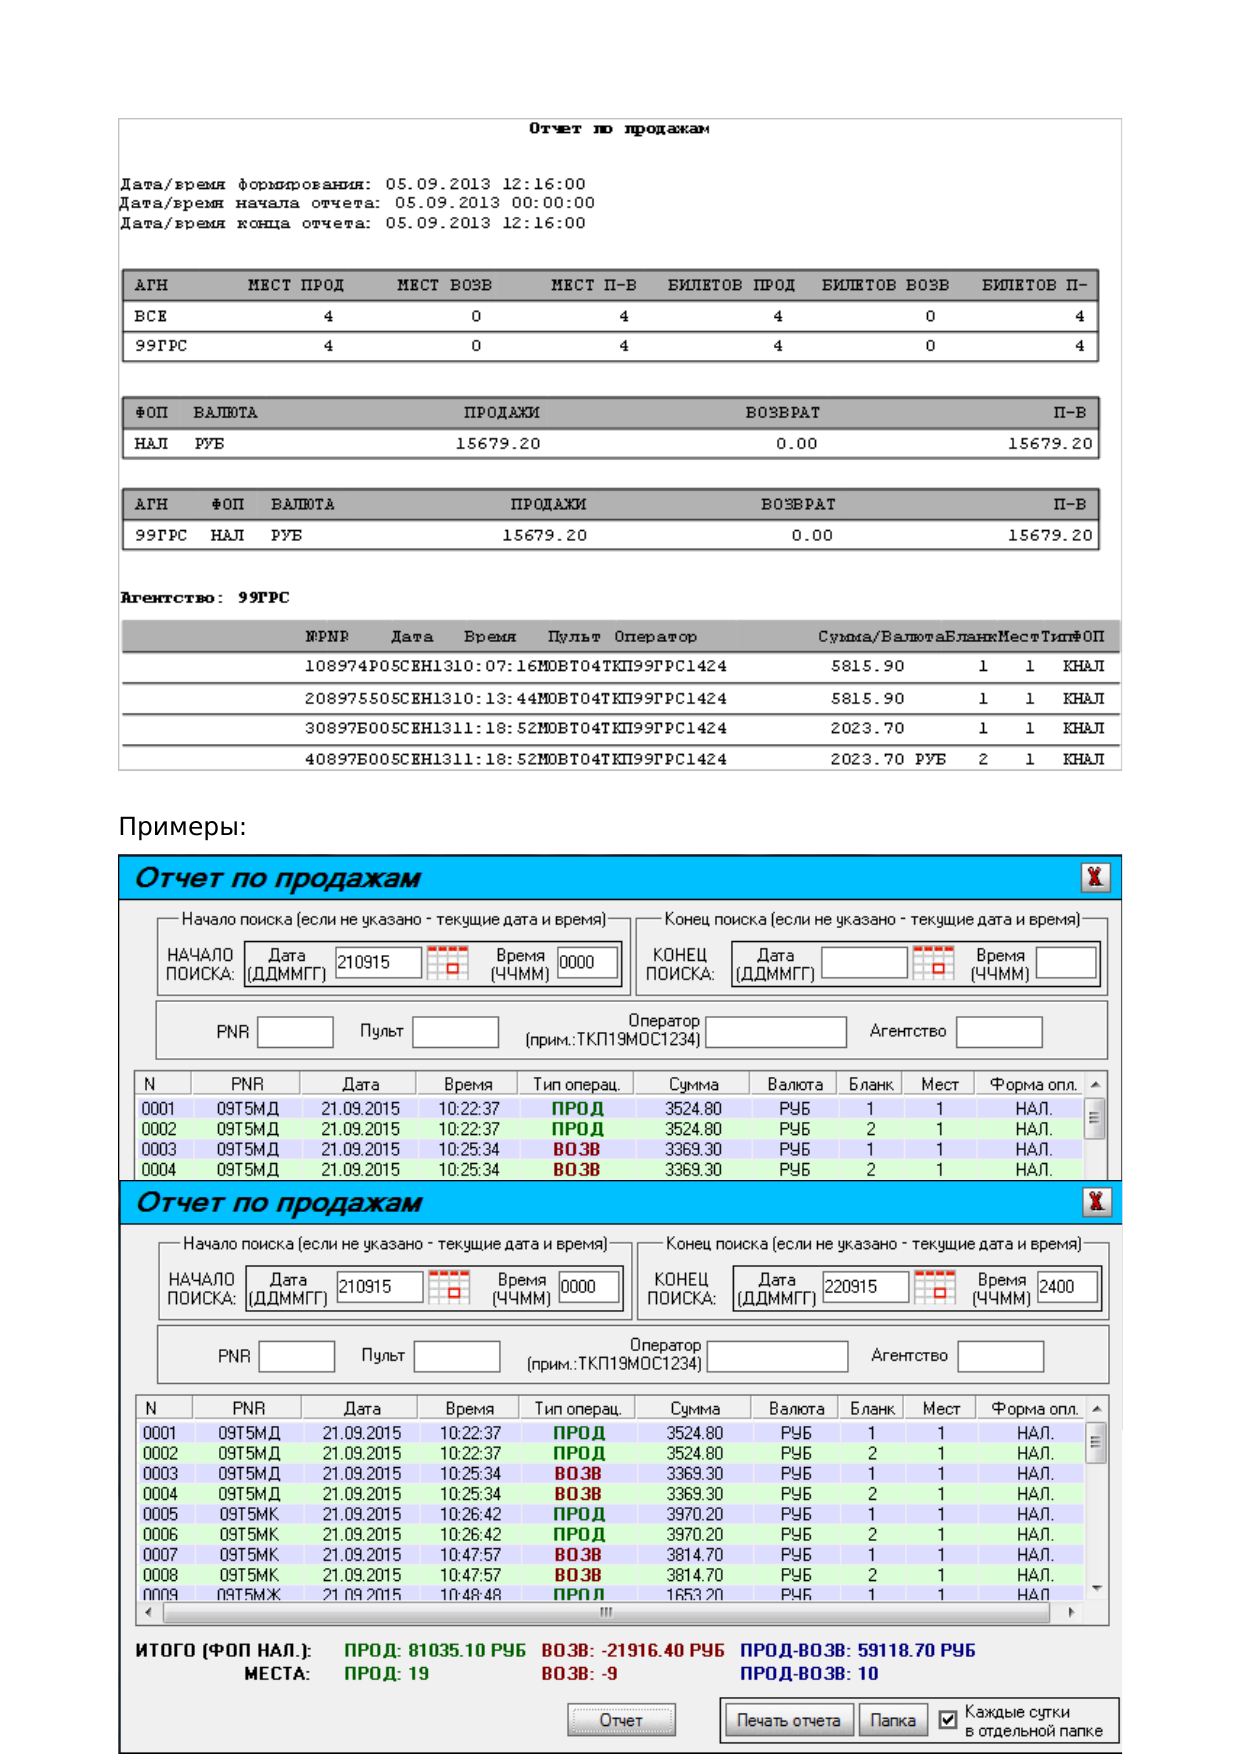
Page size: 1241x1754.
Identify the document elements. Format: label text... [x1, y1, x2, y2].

picture [150, 868, 159, 884]
picture [277, 1199, 284, 1210]
picture [320, 874, 327, 886]
picture [321, 1199, 329, 1210]
picture [324, 874, 337, 890]
picture [304, 1199, 320, 1210]
picture [211, 874, 218, 886]
picture [275, 874, 282, 886]
text Примеры: [118, 812, 1122, 842]
picture [1081, 863, 1111, 892]
picture [136, 870, 145, 886]
picture [162, 874, 169, 886]
picture [401, 1198, 422, 1211]
picture [355, 874, 362, 886]
picture [412, 874, 420, 886]
picture [118, 900, 1123, 1754]
picture [1083, 1188, 1112, 1217]
picture [356, 1199, 364, 1210]
picture [137, 1194, 146, 1210]
picture [232, 874, 239, 886]
picture [393, 874, 400, 886]
picture [369, 1198, 383, 1210]
picture [213, 1199, 220, 1210]
picture [118, 118, 1123, 771]
picture [234, 1198, 240, 1210]
picture [303, 874, 310, 886]
picture [242, 874, 249, 886]
picture [365, 874, 381, 886]
picture [192, 1200, 197, 1210]
picture [259, 874, 266, 886]
picture [250, 874, 258, 886]
picture [152, 1193, 160, 1209]
picture [285, 874, 293, 886]
picture [326, 1199, 339, 1215]
picture [340, 1199, 347, 1215]
picture [191, 876, 195, 886]
picture [251, 1199, 259, 1211]
picture [292, 1198, 303, 1217]
picture [182, 874, 190, 886]
picture [163, 1199, 171, 1211]
picture [339, 874, 346, 890]
picture [400, 874, 412, 886]
picture [291, 874, 301, 893]
picture [287, 1199, 294, 1210]
picture [185, 1199, 191, 1210]
picture [311, 874, 318, 886]
picture [261, 1199, 268, 1210]
picture [394, 1199, 401, 1210]
picture [243, 1199, 250, 1210]
